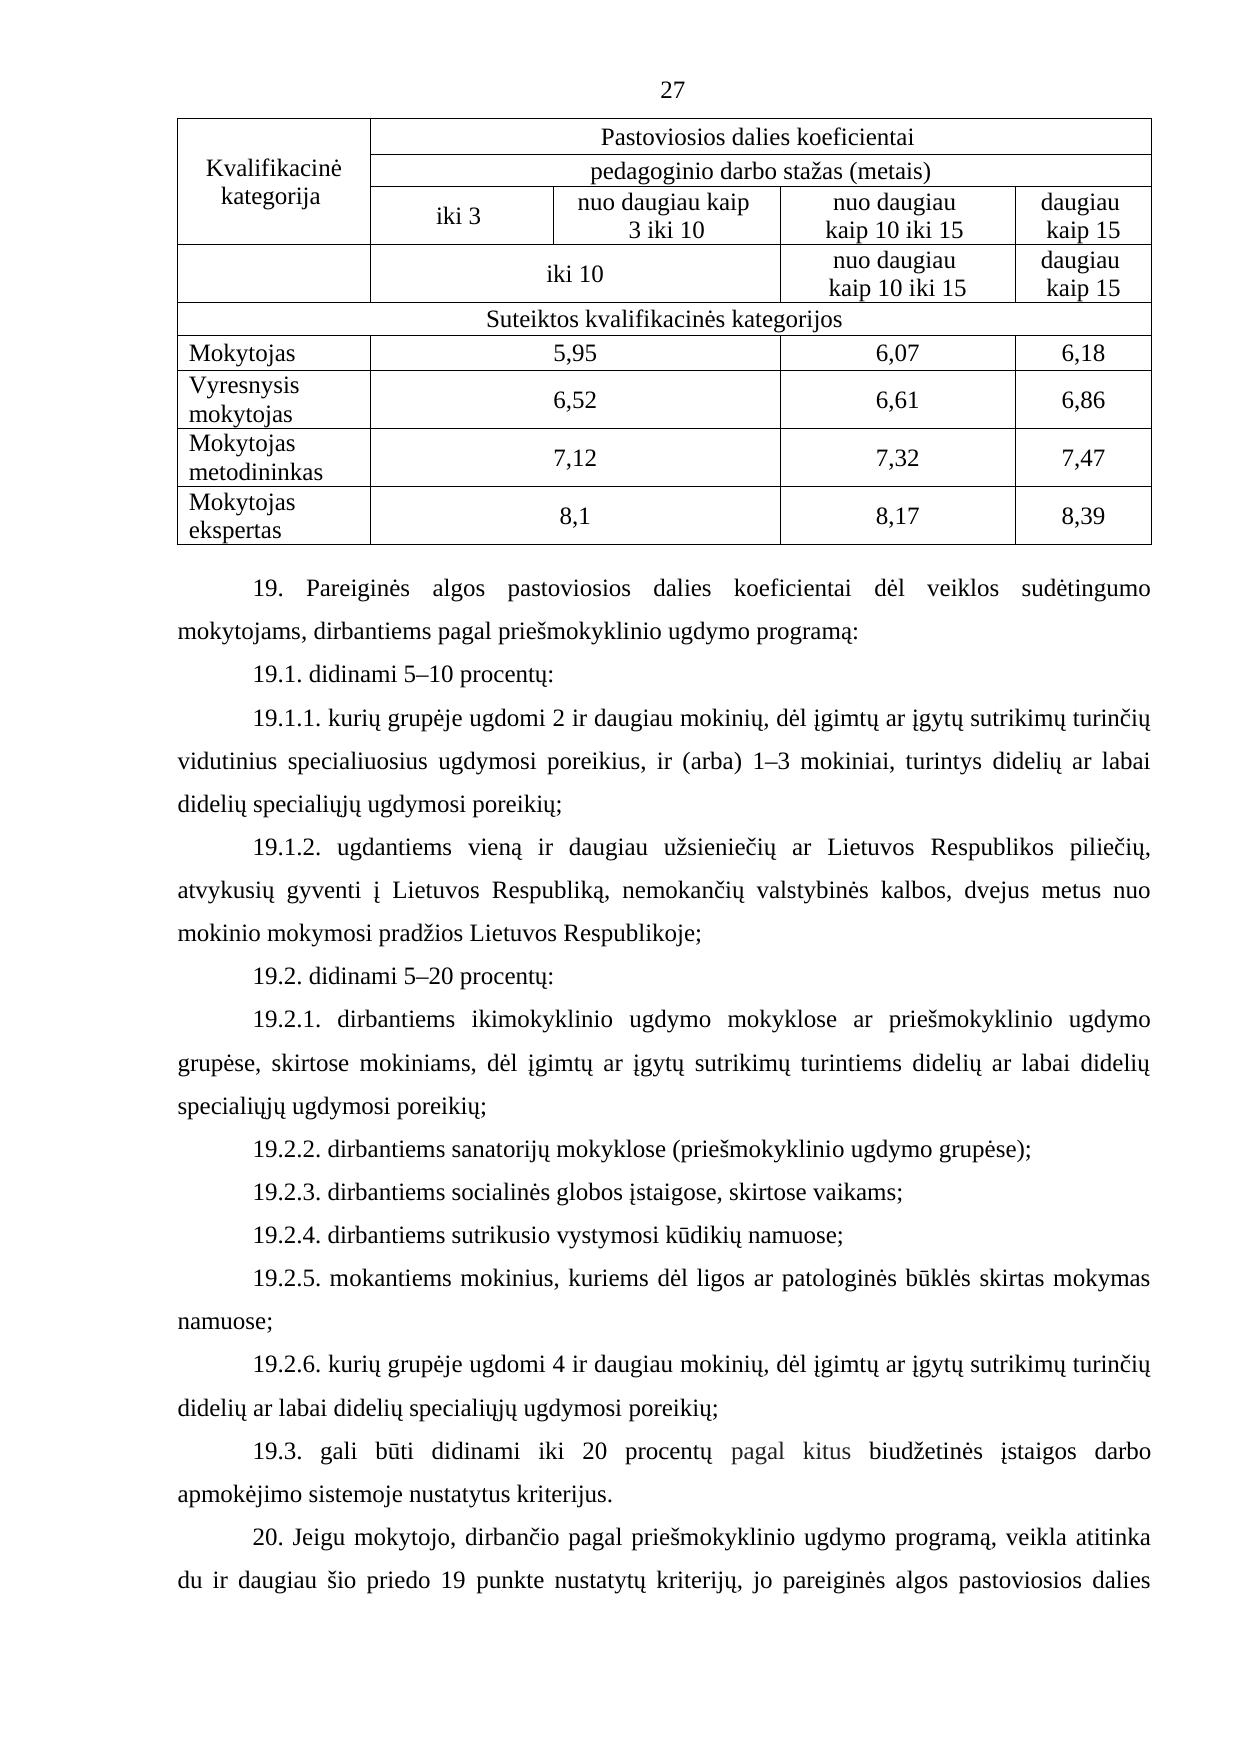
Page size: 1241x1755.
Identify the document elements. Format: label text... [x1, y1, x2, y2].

table_cell 6,86 [1016, 371, 1151, 428]
table_cell daugiau kaip 15 [1016, 245, 1151, 302]
text 19.2.5. mokantiems mokinius, kuriems dėl ligos ar patologinės būklės skirtas mokymas namuose; [177, 1263, 1152, 1335]
text 19.2.6. kurių grupėje ugdomi 4 ir daugiau mokinių, dėl įgimtų ar įgytų sutrikimų turinčių didelių ar labai didelių specialiųjų ugdymosi poreikių; [177, 1349, 1152, 1421]
table_cell nuo daugiau kaip 3 iki 10 [554, 187, 780, 244]
table_cell 8,1 [371, 487, 780, 544]
text 19.2.4. dirbantiems sutrikusio vystymosi kūdikių namuose; [177, 1220, 1152, 1249]
text 19.1. didinami 5–10 procentų: [177, 659, 1152, 688]
table_cell 8,17 [781, 487, 1015, 544]
table_cell nuo daugiau kaip 10 iki 15 [781, 187, 1015, 244]
text 19.2.1. dirbantiems ikimokyklinio ugdymo mokyklose ar priešmokyklinio ugdymo grupėse, skirtose mokiniams, dėl įgimtų ar įgytų sutrikimų turintiems didelių ar labai didelių specialiųjų ugdymosi poreikių; [177, 1004, 1152, 1119]
table_cell 6,18 [1016, 336, 1151, 370]
table_cell iki 3 [371, 187, 553, 244]
table_cell 7,12 [371, 429, 780, 486]
table_cell Mokytojas ekspertas [178, 487, 370, 544]
table_cell Vyresnysis mokytojas [178, 371, 370, 428]
text 19.2. didinami 5–20 procentų: [177, 961, 1152, 990]
table_header Pastoviosios dalies koeficientai [371, 119, 1151, 153]
table_cell iki 10 [371, 245, 780, 302]
table_cell nuo daugiau kaip 10 iki 15 [781, 245, 1015, 302]
table_cell Suteiktos kvalifikacinės kategorijos [178, 303, 1151, 335]
table_cell Mokytojas metodininkas [178, 429, 370, 486]
table_cell 6,61 [781, 371, 1015, 428]
table_cell 6,52 [371, 371, 780, 428]
table_cell pedagoginio darbo stažas (metais) [371, 155, 1151, 186]
text 19.3. gali būti didinami iki 20 procentų pagal kitus biudžetinės įstaigos darbo apmokėjimo sistemoje nustatytus kriterijus. [177, 1436, 1152, 1508]
table_cell [178, 245, 370, 302]
text 19.2.2. dirbantiems sanatorijų mokyklose (priešmokyklinio ugdymo grupėse); [177, 1134, 1152, 1163]
text 19.1.2. ugdantiems vieną ir daugiau užsieniečių ar Lietuvos Respublikos piliečių, atvykusių gyventi į Lietuvos Respubliką, nemokančių valstybinės kalbos, dvejus metus nuo mokinio mokymosi pradžios Lietuvos Respublikoje; [177, 832, 1152, 947]
text 19.2.3. dirbantiems socialinės globos įstaigose, skirtose vaikams; [177, 1177, 1152, 1206]
table_cell 6,07 [781, 336, 1015, 370]
table_cell Mokytojas [178, 336, 370, 370]
table_header Kvalifikacinė kategorija [178, 119, 370, 244]
table_cell 8,39 [1016, 487, 1151, 544]
table_cell 7,32 [781, 429, 1015, 486]
table_cell 5,95 [371, 336, 780, 370]
text 19.1.1. kurių grupėje ugdomi 2 ir daugiau mokinių, dėl įgimtų ar įgytų sutrikimų turinčių vidutinius specialiuosius ugdymosi poreikius, ir (arba) 1–3 mokiniai, turintys didelių ar labai didelių specialiųjų ugdymosi poreikių; [177, 703, 1152, 818]
table_cell daugiau kaip 15 [1016, 187, 1151, 244]
table_cell 7,47 [1016, 429, 1151, 486]
text 19. Pareiginės algos pastoviosios dalies koeficientai dėl veiklos sudėtingumo mokytojams, dirbantiems pagal priešmokyklinio ugdymo programą: [177, 573, 1152, 645]
text 20. Jeigu mokytojo, dirbančio pagal priešmokyklinio ugdymo programą, veikla atitinka du ir daugiau šio priedo 19 punkte nustatytų kriterijų, jo pareiginės algos pastoviosios dalies [177, 1522, 1152, 1594]
